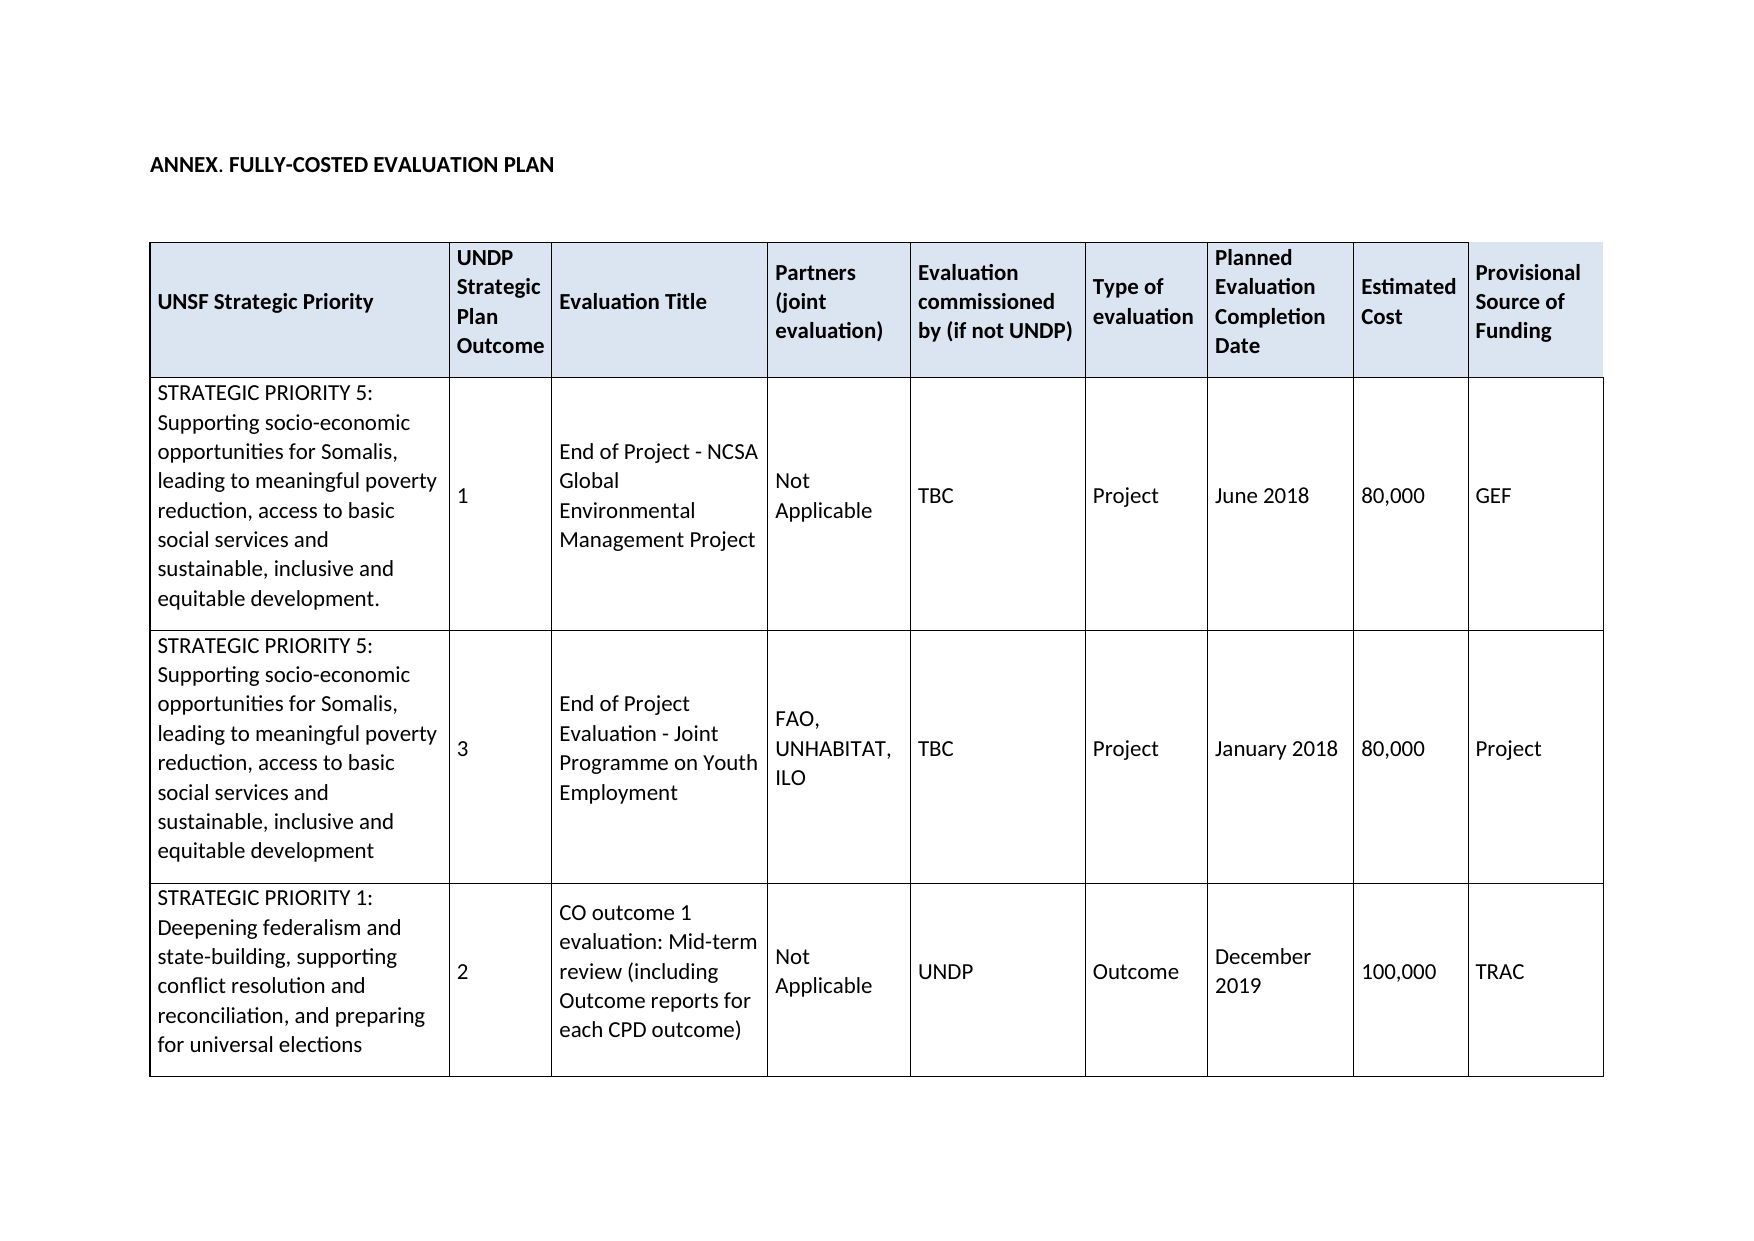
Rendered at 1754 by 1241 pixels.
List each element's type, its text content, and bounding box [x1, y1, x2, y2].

table_cell FAO, UNHABITAT, ILO [768, 631, 910, 882]
table_cell CO outcome 1 evaluation: Mid-term review (including Outcome reports for each CPD outcome) [552, 884, 767, 1076]
table_cell Project [1469, 631, 1603, 882]
table_header UNDP Strategic Plan Outcome [450, 243, 551, 377]
table_cell STRATEGIC PRIORITY 1: Deepening federalism and state-building, supporting conflict resolution and reconciliation, and preparing for universal elections [151, 884, 449, 1076]
table_cell 1 [450, 378, 551, 630]
text ANNEX. FULLY-COSTED EVALUATION PLAN [150, 150, 1604, 178]
table_header Planned Evaluation Completion Date [1208, 243, 1353, 377]
table_cell STRATEGIC PRIORITY 5: Supporting socio-economic opportunities for Somalis, leading to meaningful poverty reduction, access to basic social services and sustainable, inclusive and equitable development [151, 631, 449, 882]
table_cell End of Project - NCSA Global Environmental Management Project [552, 378, 767, 630]
table_cell January 2018 [1208, 631, 1353, 882]
table_cell 80,000 [1354, 631, 1468, 882]
table_header Evaluation Title [552, 243, 767, 377]
table_header Evaluation commissioned by (if not UNDP) [911, 243, 1085, 377]
table_cell Project [1086, 631, 1207, 882]
table_cell GEF [1469, 378, 1603, 630]
table_cell TBC [911, 378, 1085, 630]
table_cell December 2019 [1208, 884, 1353, 1076]
table_cell 100,000 [1354, 884, 1468, 1076]
table_cell TBC [911, 631, 1085, 882]
table_cell 80,000 [1354, 378, 1468, 630]
table_header Partners (joint evaluation) [768, 243, 910, 377]
table_header Provisional Source of Funding [1469, 242, 1603, 377]
table_cell 2 [450, 884, 551, 1076]
table_cell June 2018 [1208, 378, 1353, 630]
table_cell End of Project Evaluation - Joint Programme on Youth Employment [552, 631, 767, 882]
table_header UNSF Strategic Priority [151, 243, 449, 377]
table_header Estimated Cost [1354, 243, 1468, 377]
table_cell 3 [450, 631, 551, 882]
table_cell UNDP [911, 884, 1085, 1076]
table_header Type of evaluation [1086, 243, 1207, 377]
table_cell STRATEGIC PRIORITY 5: Supporting socio-economic opportunities for Somalis, leading to meaningful poverty reduction, access to basic social services and sustainable, inclusive and equitable development. [151, 378, 449, 630]
table_cell Outcome [1086, 884, 1207, 1076]
table_cell TRAC [1469, 884, 1603, 1076]
table_cell Not Applicable [768, 884, 910, 1076]
table_cell Project [1086, 378, 1207, 630]
table_cell Not Applicable [768, 378, 910, 630]
